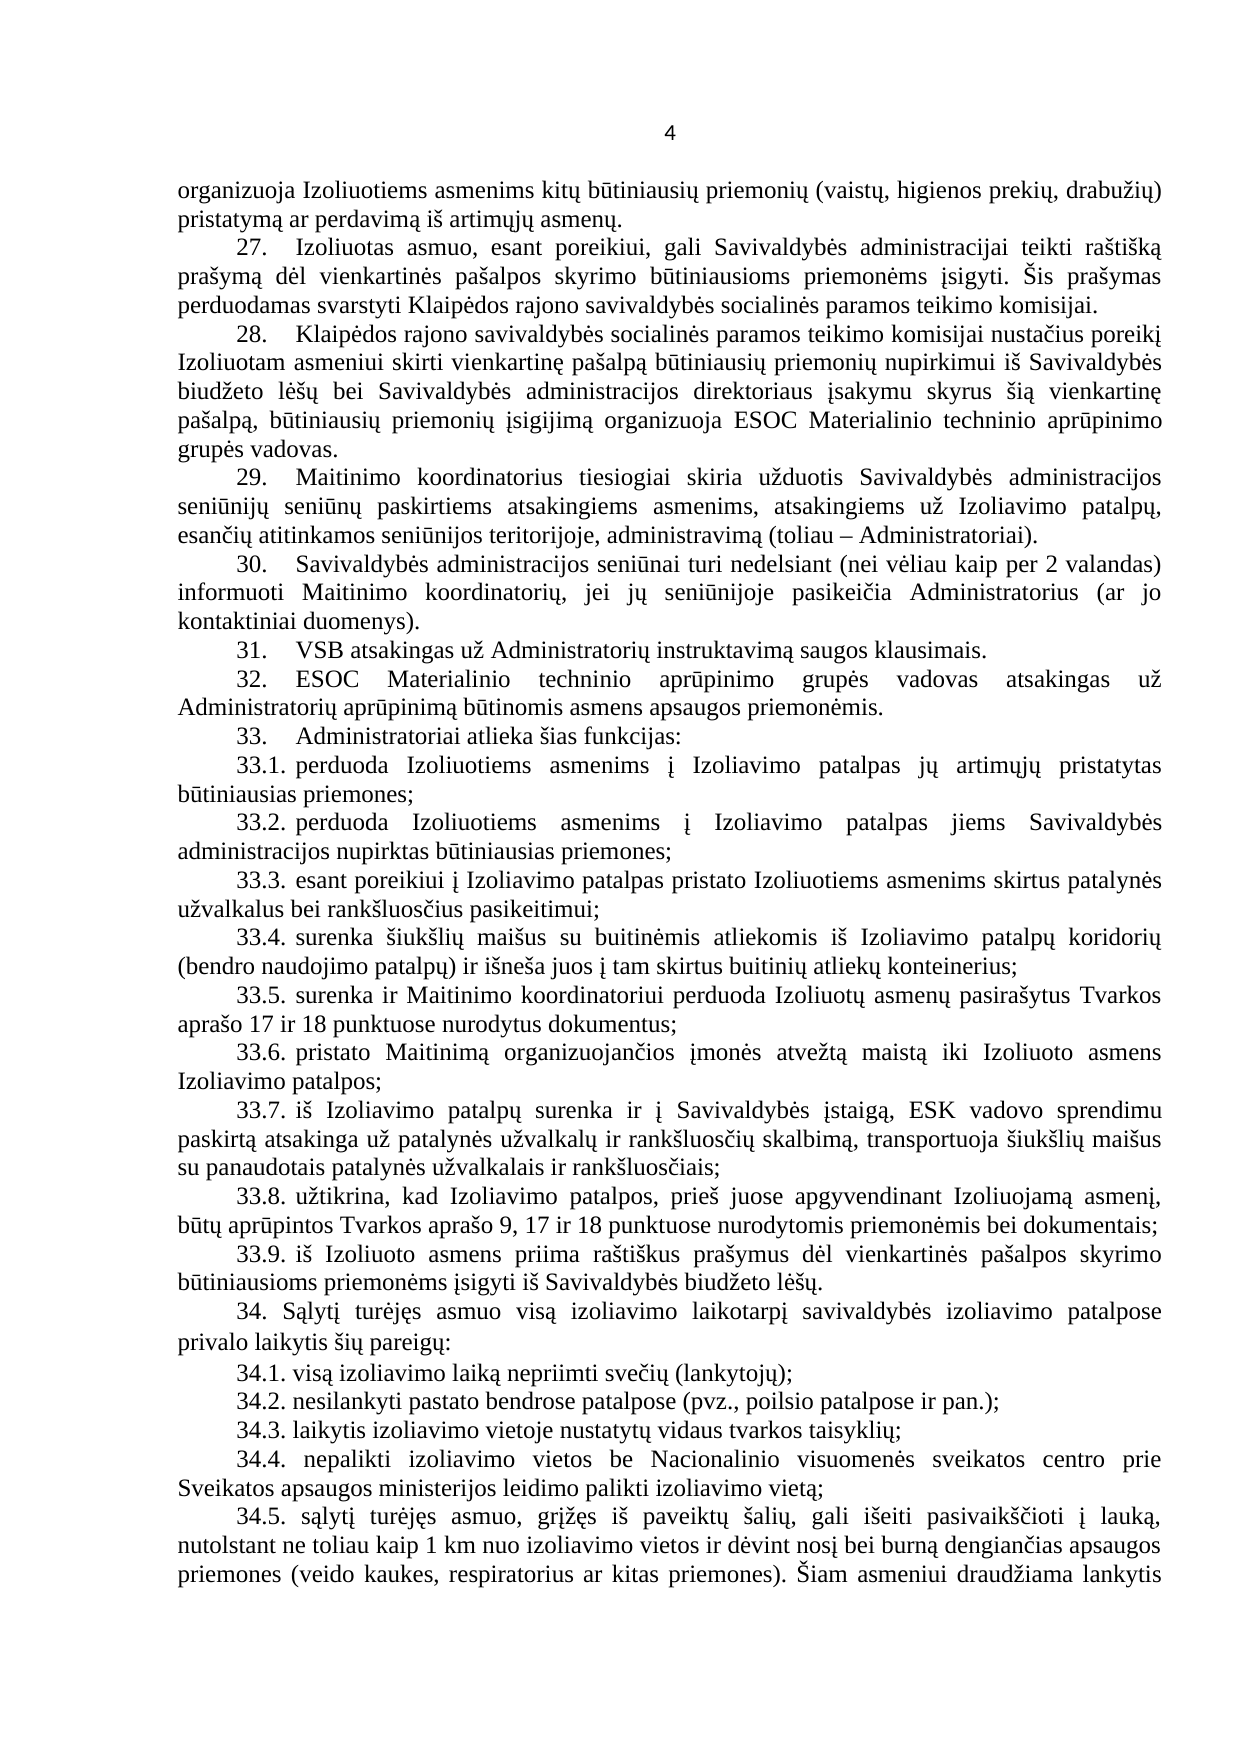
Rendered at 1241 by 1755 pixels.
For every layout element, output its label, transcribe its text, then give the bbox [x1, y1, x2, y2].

text 34.2. nesilankyti pastato bendrose patalpose (pvz., poilsio patalpose ir pan.); [177, 1386, 1162, 1415]
text 33.4. surenka šiukšlių maišus su buitinėmis atliekomis iš Izoliavimo patalpų koridorių (bendro naudojimo patalpų) ir išneša juos į tam skirtus buitinių atliekų konteinerius; [177, 922, 1162, 980]
text 34.1. visą izoliavimo laiką nepriimti svečių (lankytojų); [177, 1358, 1162, 1386]
text 28. Klaipėdos rajono savivaldybės socialinės paramos teikimo komisijai nustačius poreikį Izoliuotam asmeniui skirti vienkartinę pašalpą būtiniausių priemonių nupirkimui iš Savivaldybės biudžeto lėšų bei Savivaldybės administracijos direktoriaus įsakymu skyrus šią vienkartinę pašalpą, būtiniausių priemonių įsigijimą organizuoja ESOC Materialinio techninio aprūpinimo grupės vadovas. [177, 319, 1162, 462]
text 30. Savivaldybės administracijos seniūnai turi nedelsiant (nei vėliau kaip per 2 valandas) informuoti Maitinimo koordinatorių, jei jų seniūnijoje pasikeičia Administratorius (ar jo kontaktiniai duomenys). [177, 549, 1162, 635]
text 33.2. perduoda Izoliuotiems asmenims į Izoliavimo patalpas jiems Savivaldybės administracijos nupirktas būtiniausias priemones; [177, 807, 1162, 865]
text 34.4. nepalikti izoliavimo vietos be Nacionalinio visuomenės sveikatos centro prie Sveikatos apsaugos ministerijos leidimo palikti izoliavimo vietą; [177, 1444, 1162, 1501]
text 33.8. užtikrina, kad Izoliavimo patalpos, prieš juose apgyvendinant Izoliuojamą asmenį, būtų aprūpintos Tvarkos aprašo 9, 17 ir 18 punktuose nurodytomis priemonėmis bei dokumentais; [177, 1181, 1162, 1239]
text 27. Izoliuotas asmuo, esant poreikiui, gali Savivaldybės administracijai teikti raštišką prašymą dėl vienkartinės pašalpos skyrimo būtiniausioms priemonėms įsigyti. Šis prašymas perduodamas svarstyti Klaipėdos rajono savivaldybės socialinės paramos teikimo komisijai. [177, 232, 1162, 319]
text 33.3. esant poreikiui į Izoliavimo patalpas pristato Izoliuotiems asmenims skirtus patalynės užvalkalus bei rankšluosčius pasikeitimui; [177, 865, 1162, 922]
text 33.9. iš Izoliuoto asmens priima raštiškus prašymus dėl vienkartinės pašalpos skyrimo būtiniausioms priemonėms įsigyti iš Savivaldybės biudžeto lėšų. [177, 1239, 1162, 1296]
text 33.1. perduoda Izoliuotiems asmenims į Izoliavimo patalpas jų artimųjų pristatytas būtiniausias priemones; [177, 750, 1162, 807]
text 31. VSB atsakingas už Administratorių instruktavimą saugos klausimais. [177, 635, 1162, 664]
text 32. ESOC Materialinio techninio aprūpinimo grupės vadovas atsakingas už Administratorių aprūpinimą būtinomis asmens apsaugos priemonėmis. [177, 664, 1162, 721]
text organizuoja Izoliuotiems asmenims kitų būtiniausių priemonių (vaistų, higienos prekių, drabužių) pristatymą ar perdavimą iš artimųjų asmenų. [177, 175, 1162, 232]
text 33.7. iš Izoliavimo patalpų surenka ir į Savivaldybės įstaigą, ESK vadovo sprendimu paskirtą atsakinga už patalynės užvalkalų ir rankšluosčių skalbimą, transportuoja šiukšlių maišus su panaudotais patalynės užvalkalais ir rankšluosčiais; [177, 1095, 1162, 1181]
text 34. Sąlytį turėjęs asmuo visą izoliavimo laikotarpį savivaldybės izoliavimo patalpose privalo laikytis šių pareigų: [177, 1296, 1162, 1356]
text 33. Administratoriai atlieka šias funkcijas: [177, 721, 1162, 750]
text 33.5. surenka ir Maitinimo koordinatoriui perduoda Izoliuotų asmenų pasirašytus Tvarkos aprašo 17 ir 18 punktuose nurodytus dokumentus; [177, 980, 1162, 1037]
text 33.6. pristato Maitinimą organizuojančios įmonės atvežtą maistą iki Izoliuoto asmens Izoliavimo patalpos; [177, 1037, 1162, 1095]
text 34.3. laikytis izoliavimo vietoje nustatytų vidaus tvarkos taisyklių; [177, 1415, 1162, 1444]
text 29. Maitinimo koordinatorius tiesiogiai skiria užduotis Savivaldybės administracijos seniūnijų seniūnų paskirtiems atsakingiems asmenims, atsakingiems už Izoliavimo patalpų, esančių atitinkamos seniūnijos teritorijoje, administravimą (toliau – Administratoriai). [177, 462, 1162, 549]
text 34.5. sąlytį turėjęs asmuo, grįžęs iš paveiktų šalių, gali išeiti pasivaikščioti į lauką, nutolstant ne toliau kaip 1 km nuo izoliavimo vietos ir dėvint nosį bei burną dengiančias apsaugos priemones (veido kaukes, respiratorius ar kitas priemones). Šiam asmeniui draudžiama lankytis [177, 1501, 1162, 1588]
